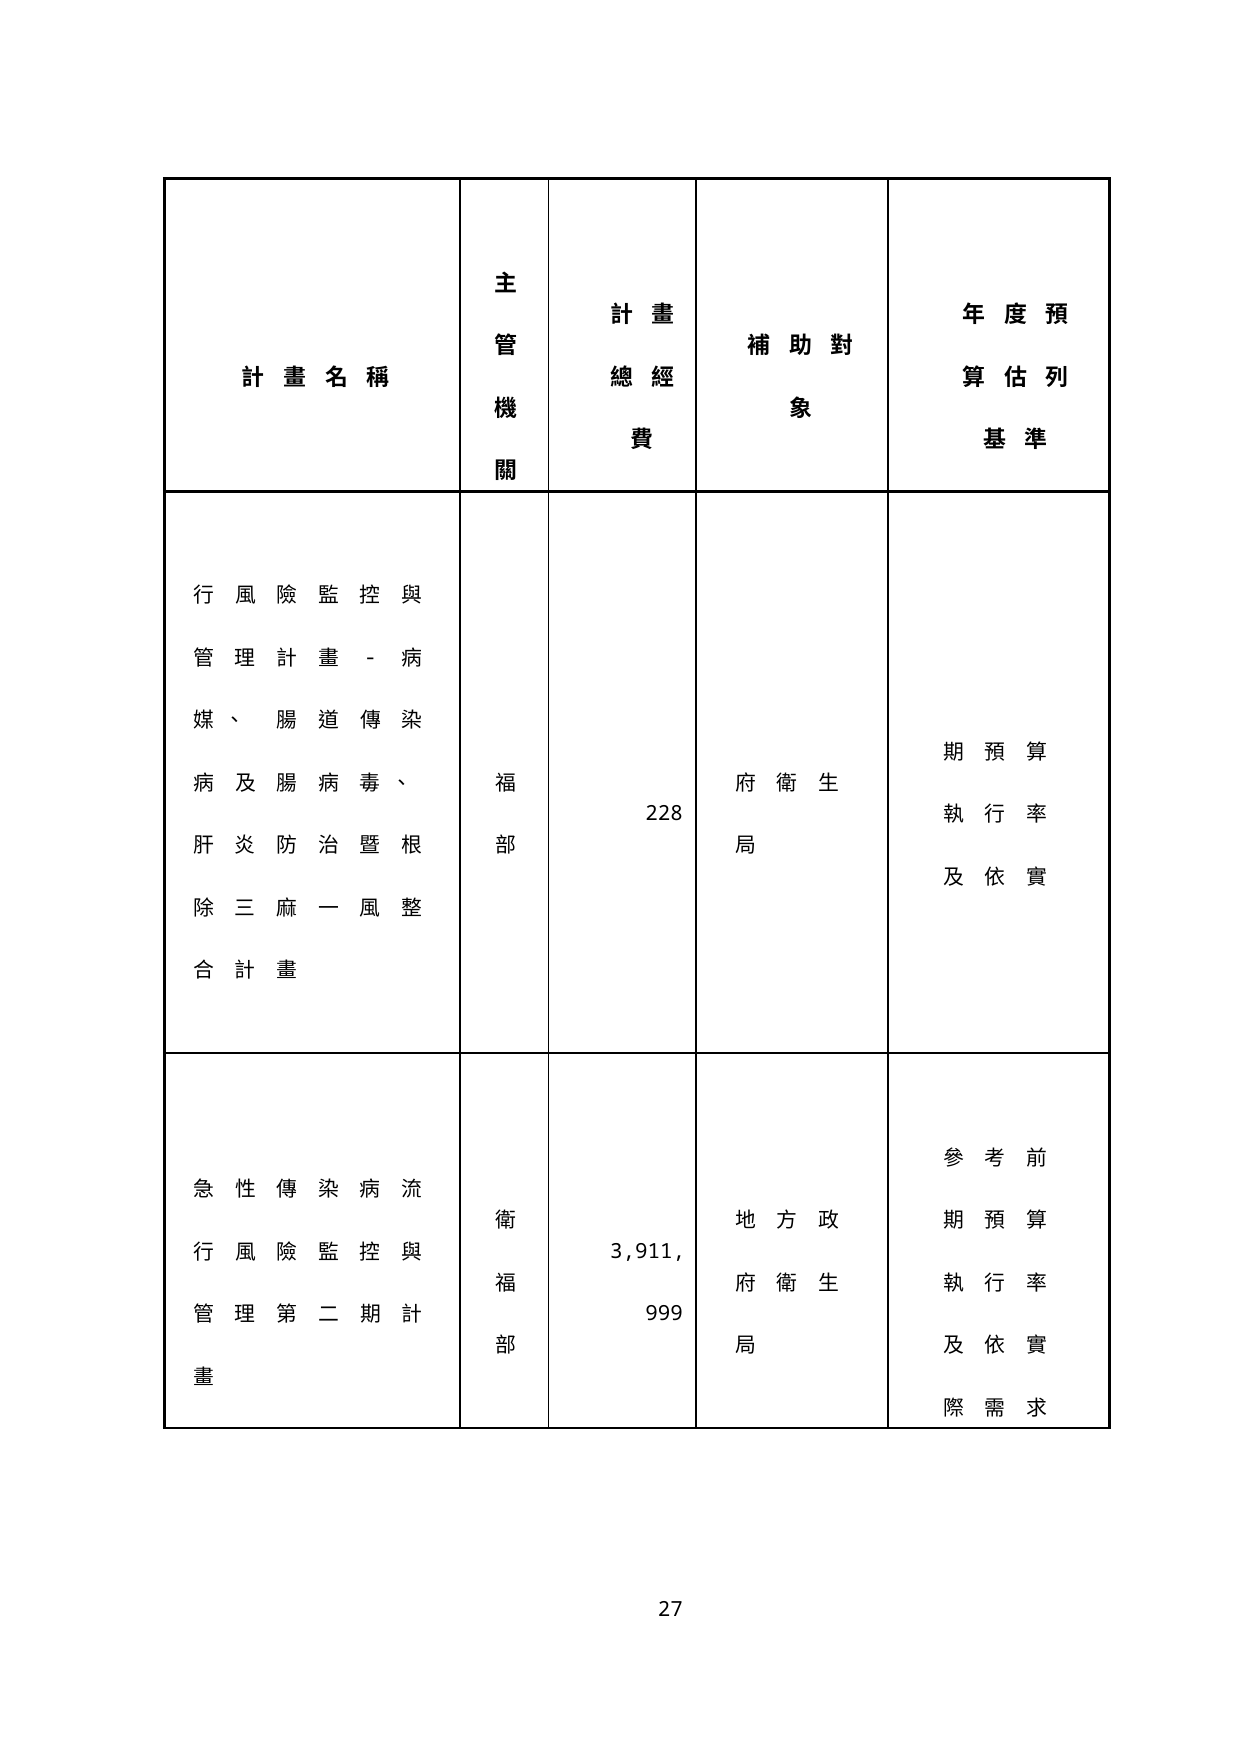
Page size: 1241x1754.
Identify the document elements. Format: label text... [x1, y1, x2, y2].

table_cell 府衛生局 [697, 493, 887, 1052]
table_header 年度預算估列基準 [889, 180, 1108, 490]
table_header 主管機關 [461, 180, 548, 490]
table_header 計畫名稱 [166, 180, 459, 490]
table_cell 參考前期預算執行率及依實際需求 [889, 1054, 1108, 1427]
table_header 補助對象 [697, 180, 887, 490]
table_cell 急性傳染病流行風險監控與管理第二期計畫 [166, 1054, 459, 1427]
table_cell 3,911,999 [549, 1054, 695, 1427]
table_cell 行風險監控與管理計畫-病媒、腸道傳染病及腸病毒、肝炎防治暨根除三麻一風整合計畫 [166, 493, 459, 1052]
table_cell 地方政府衛生局 [697, 1054, 887, 1427]
table_header 計畫總經費 [549, 180, 695, 490]
table_cell 衛福部 [461, 1054, 548, 1427]
table_cell 228 [549, 493, 695, 1052]
table_cell 福部 [461, 493, 548, 1052]
table_cell 參考前期預算執行率及依實際需求 [889, 493, 1108, 1052]
